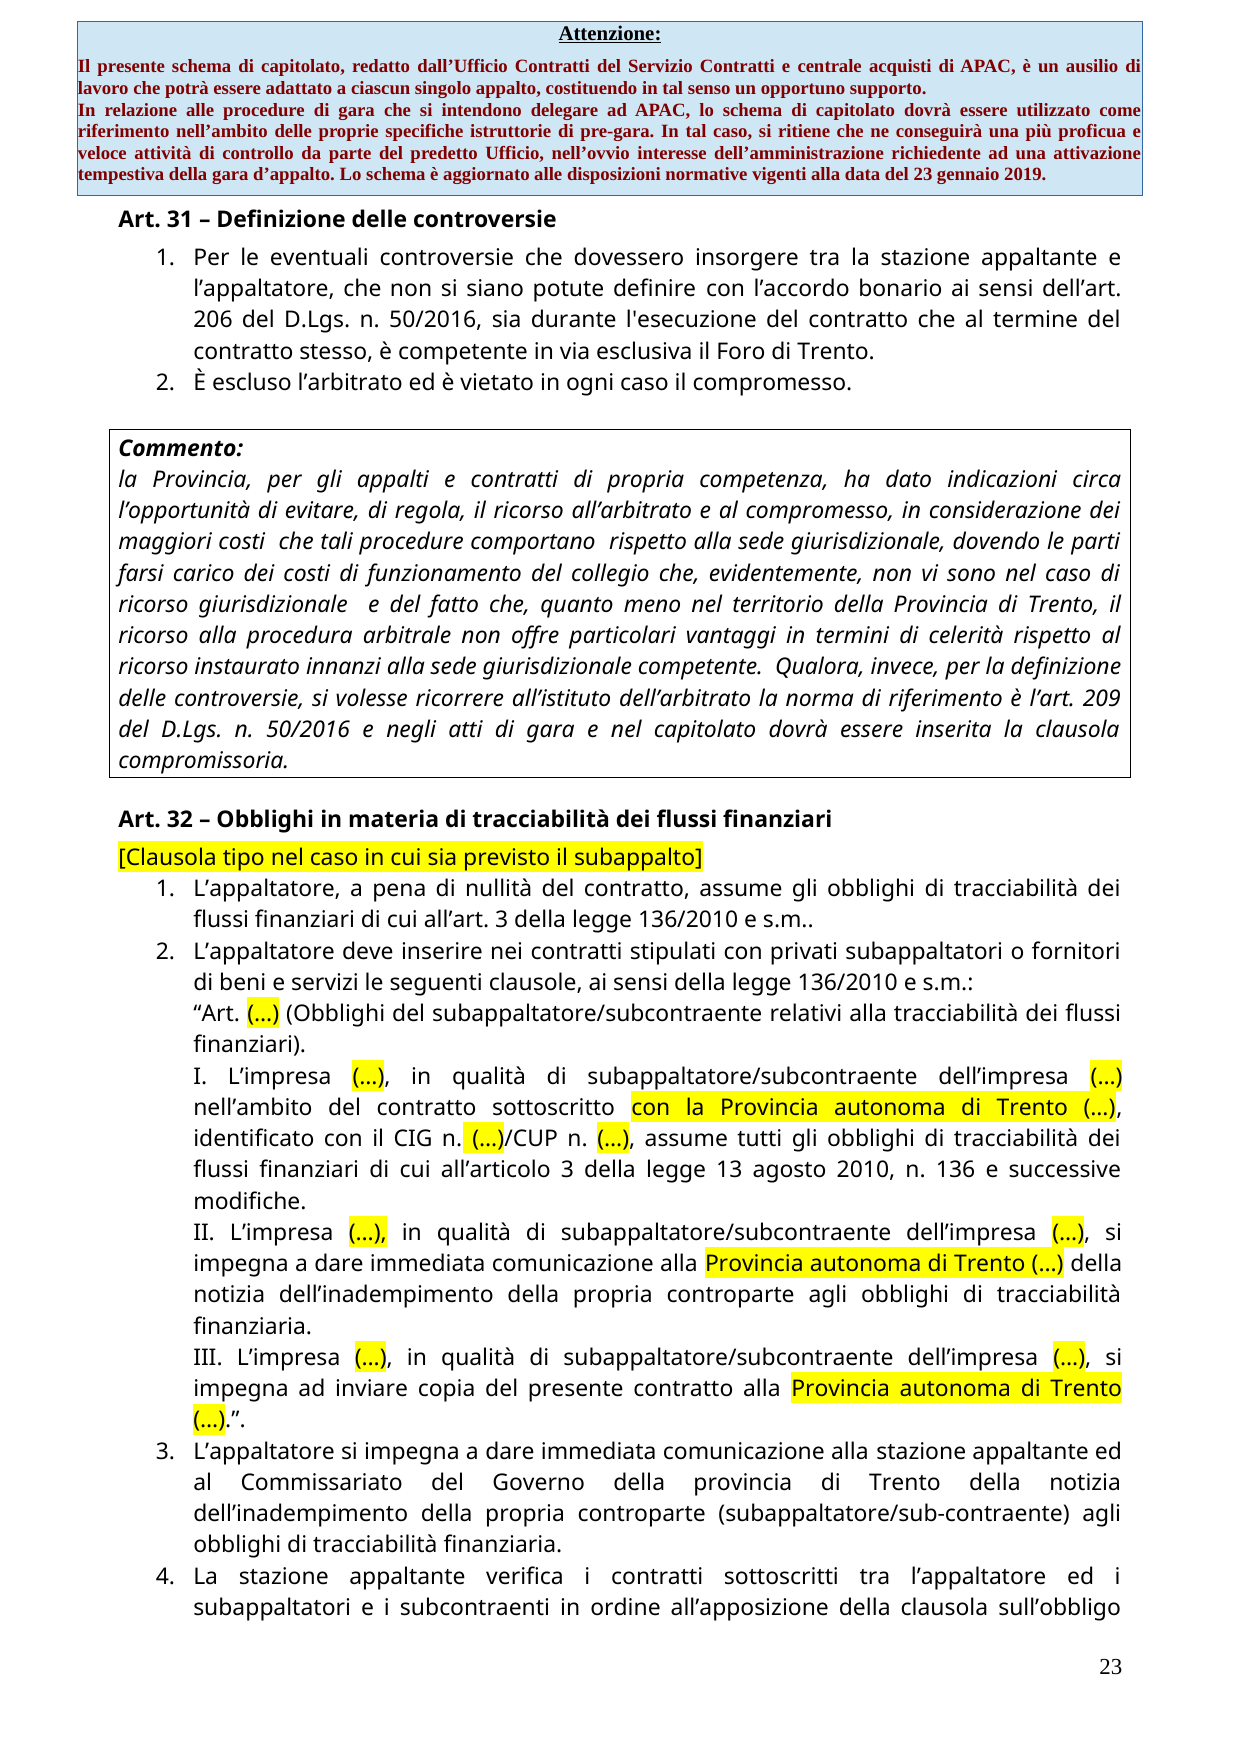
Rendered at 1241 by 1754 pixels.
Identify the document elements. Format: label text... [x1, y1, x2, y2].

list La stazione appaltante verifica i contratti sottoscritti tra l’appaltatore ed i subappaltatori e i subcontraenti in ordine all’apposizione della clausola sull’obbligo [156, 1560, 1122, 1622]
list L’appaltatore, a pena di nullità del contratto, assume gli obblighi di tracciabilità dei flussi finanziari di cui all’art. 3 della legge 136/2010 e s.m.. [156, 872, 1122, 935]
list la Provincia, per gli appalti e contratti di propria competenza, ha dato indicazioni circa l’opportunità di evitare, di regola, il ricorso all’arbitrato e al compromesso, in considerazione dei maggiori costi che tali procedure comportano rispetto alla sede giurisdizionale, dovendo le parti farsi carico dei costi di funzionamento del collegio che, evidentemente, non vi sono nel caso di ricorso giurisdizionale e del fatto che, quanto meno nel territorio della Provincia di Trento, il ricorso alla procedura arbitrale non offre particolari vantaggi in termini di celerità rispetto al ricorso instaurato innanzi alla sede giurisdizionale competente. Qualora, invece, per la definizione delle controversie, si volesse ricorrere all’istituto dell’arbitrato la norma di riferimento è l’art. 209 del D.Lgs. n. 50/2016 e negli atti di gara e nel capitolato dovrà essere inserita la clausola compromissoria. [110, 460, 1130, 777]
list “Art. (…) (Obblighi del subappaltatore/subcontraente relativi alla tracciabilità dei flussi finanziari). [156, 997, 1122, 1060]
subtitle Art. 31 – Definizione delle controversie [118, 203, 1122, 235]
list III. L’impresa (…), in qualità di subappaltatore/subcontraente dell’impresa (…), si impegna ad inviare copia del presente contratto alla Provincia autonoma di Trento (…).”. [156, 1341, 1122, 1435]
list L’appaltatore deve inserire nei contratti stipulati con privati subappaltatori o fornitori di beni e servizi le seguenti clausole, ai sensi della legge 136/2010 e s.m.: [156, 935, 1122, 997]
list Commento: [110, 430, 1130, 460]
list È escluso l’arbitrato ed è vietato in ogni caso il compromesso. [156, 366, 1122, 397]
text [Clausola tipo nel caso in cui sia previsto il subappalto] [118, 841, 1122, 872]
list L’appaltatore si impegna a dare immediata comunicazione alla stazione appaltante ed al Commissariato del Governo della provincia di Trento della notizia dell’inadempimento della propria controparte (subappaltatore/sub-contraente) agli obblighi di tracciabilità finanziaria. [156, 1435, 1122, 1560]
subtitle Art. 32 – Obblighi in materia di tracciabilità dei flussi finanziari [118, 803, 1122, 835]
list Per le eventuali controversie che dovessero insorgere tra la stazione appaltante e l’appaltatore, che non si siano potute definire con l’accordo bonario ai sensi dell’art. 206 del D.Lgs. n. 50/2016, sia durante l'esecuzione del contratto che al termine del contratto stesso, è competente in via esclusiva il Foro di Trento. [156, 241, 1122, 366]
list I. L’impresa (…), in qualità di subappaltatore/subcontraente dell’impresa (…) nell’ambito del contratto sottoscritto con la Provincia autonoma di Trento (…), identificato con il CIG n. (…)/CUP n. (…), assume tutti gli obblighi di tracciabilità dei flussi finanziari di cui all’articolo 3 della legge 13 agosto 2010, n. 136 e successive modifiche. [156, 1060, 1122, 1216]
list II. L’impresa (…), in qualità di subappaltatore/subcontraente dell’impresa (…), si impegna a dare immediata comunicazione alla Provincia autonoma di Trento (…) della notizia dell’inadempimento della propria controparte agli obblighi di tracciabilità finanziaria. [156, 1216, 1122, 1341]
